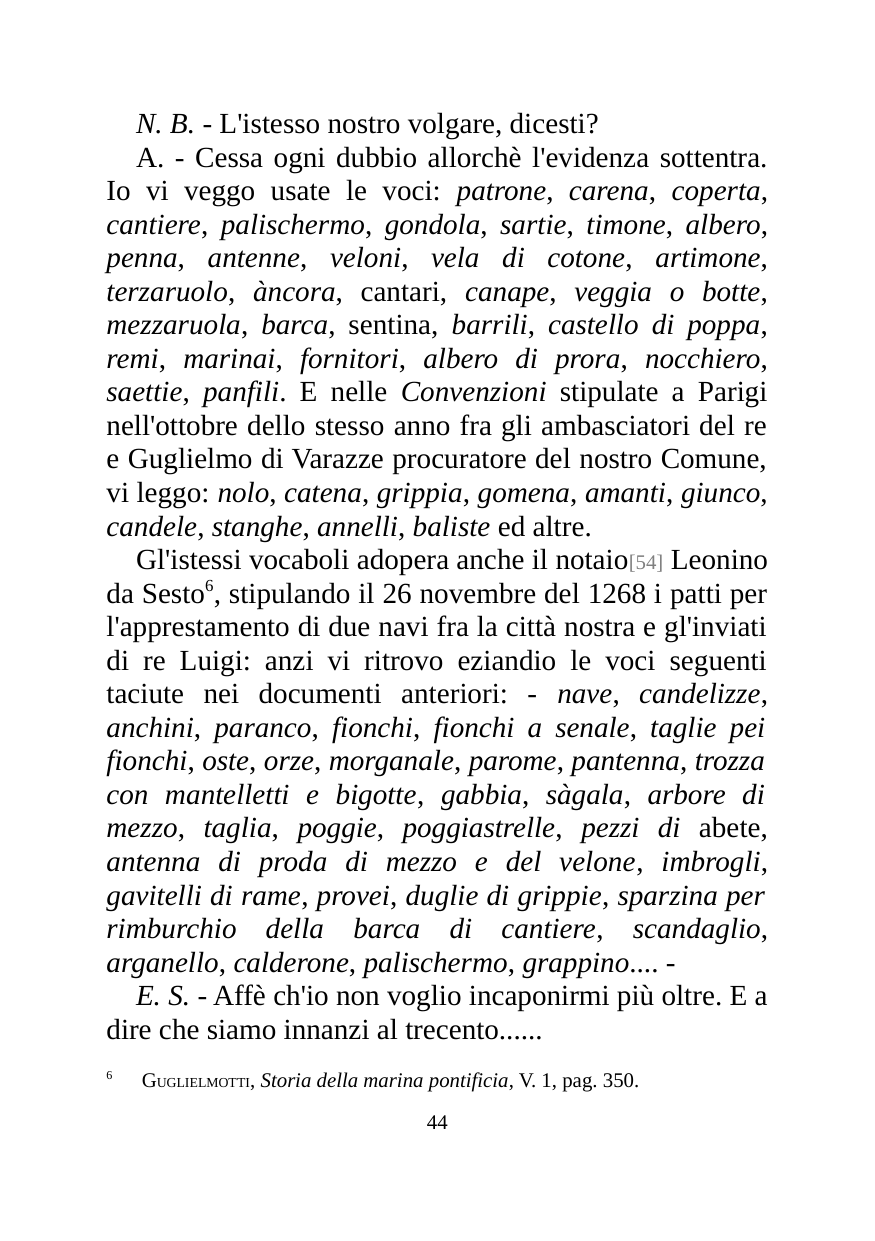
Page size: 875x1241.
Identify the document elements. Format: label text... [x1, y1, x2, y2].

text Guglielmotti, Storia della marina pontificia, V. 1, pag. 350. [106, 1068, 768, 1092]
text Gl'istessi vocaboli adopera anche il notaio[54] Leonino da Sesto, stipulando il 26 novembre del 1268 i patti per l'apprestamento di due navi fra la città nostra e gl'inviati di re Luigi: anzi vi ritrovo eziandio le voci seguenti taciute nei documenti anteriori: - nave, candelizze, anchini, paranco, fionchi, fionchi a senale, taglie pei fionchi, oste, orze, morganale, parome, pantenna, trozza con mantelletti e bigotte, gabbia, sàgala, arbore di mezzo, taglia, poggie, poggiastrelle, pezzi di abete, antenna di proda di mezzo e del velone, imbrogli, gavitelli di rame, provei, duglie di grippie, sparzina per rimburchio della barca di cantiere, scandaglio, arganello, calderone, palischermo, grappino.... - [106, 542, 768, 978]
text N. B. - L'istesso nostro volgare, dicesti? [106, 106, 768, 140]
text E. S. - Affè ch'io non voglio incaponirmi più oltre. E a dire che siamo innanzi al trecento...... [106, 978, 768, 1045]
text A. - Cessa ogni dubbio allorchè l'evidenza sottentra. Io vi veggo usate le voci: patrone, carena, coperta, cantiere, palischermo, gondola, sartie, timone, albero, penna, antenne, veloni, vela di cotone, artimone, terzaruolo, àncora, cantari, canape, veggia o botte, mezzaruola, barca, sentina, barrili, castello di poppa, remi, marinai, fornitori, albero di prora, nocchiero, saettie, panfili. E nelle Convenzioni stipulate a Parigi nell'ottobre dello stesso anno fra gli ambasciatori del re e Guglielmo di Varazze procuratore del nostro Comune, vi leggo: nolo, catena, grippia, gomena, amanti, giunco, candele, stanghe, annelli, baliste ed altre. [106, 140, 768, 542]
